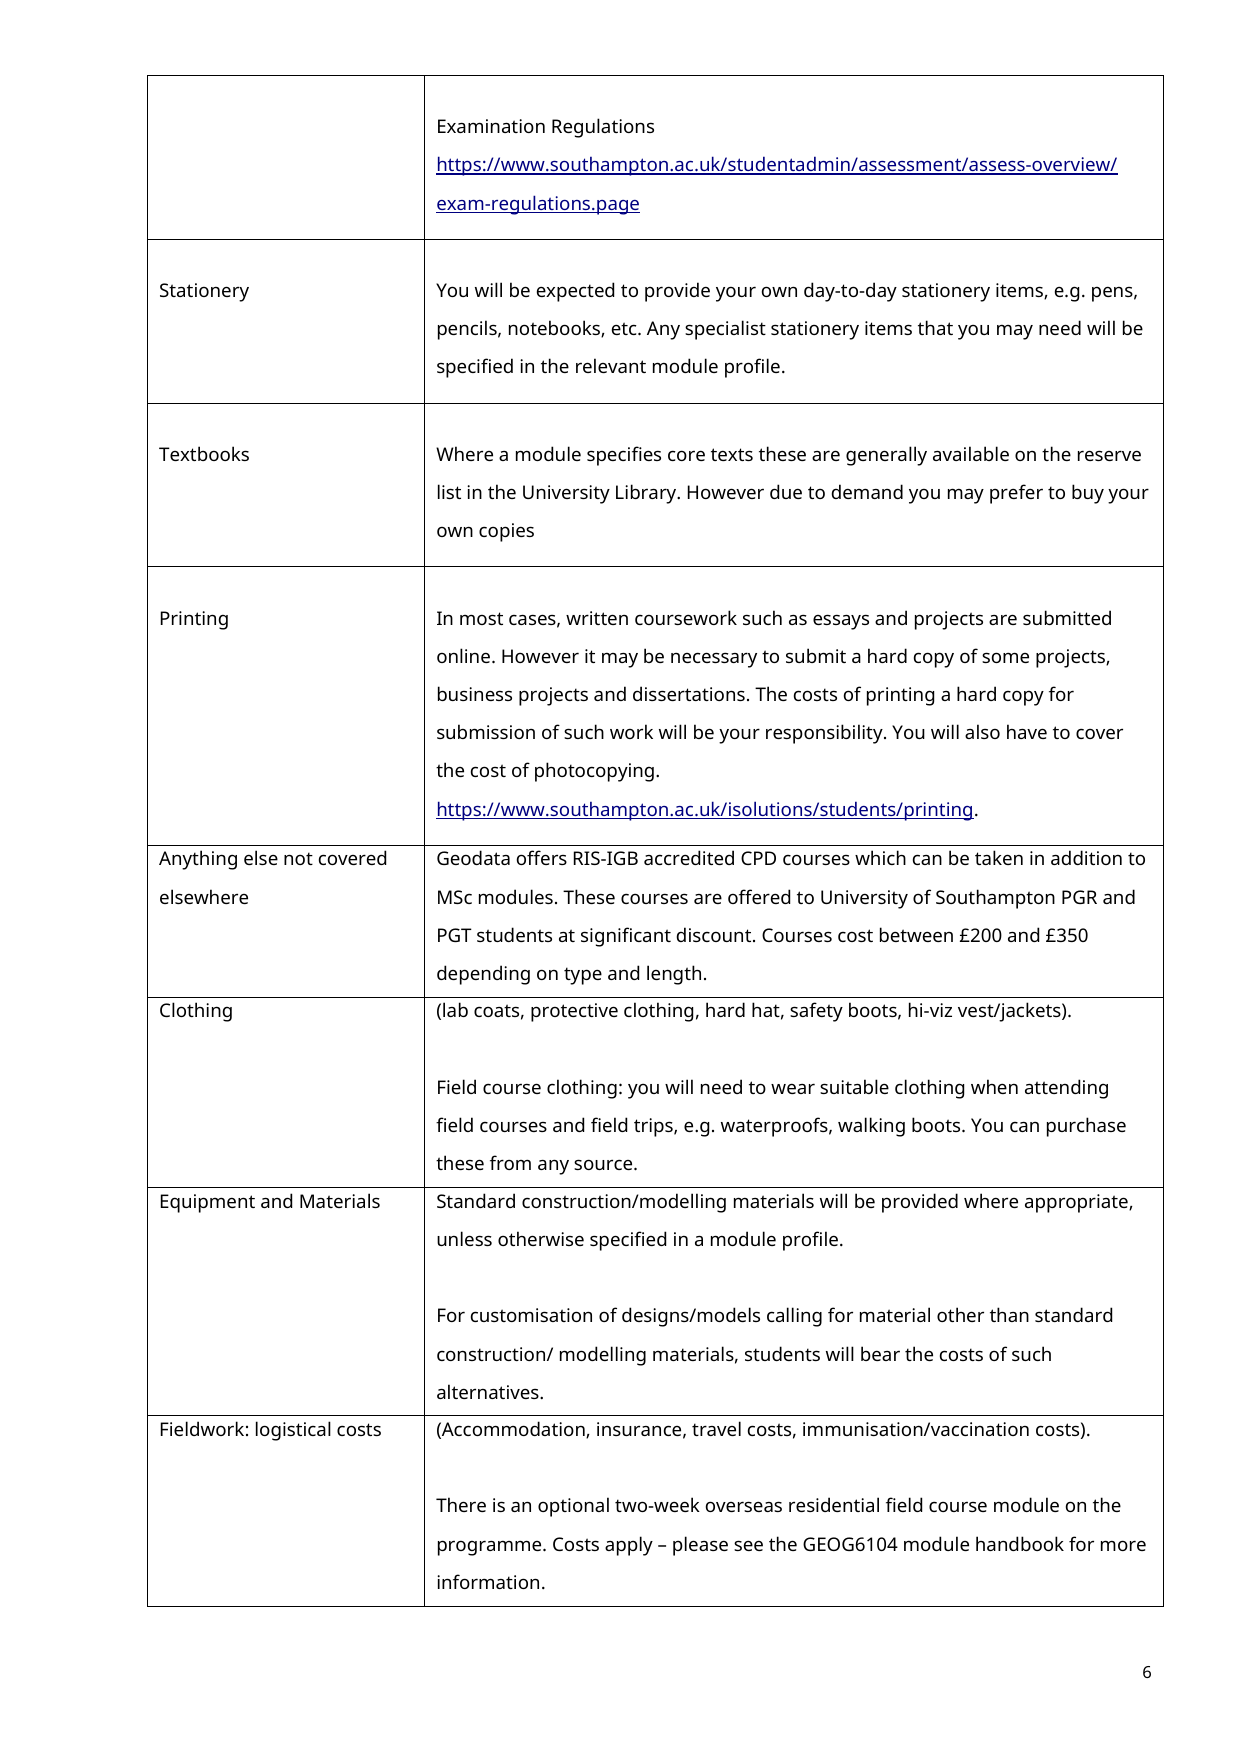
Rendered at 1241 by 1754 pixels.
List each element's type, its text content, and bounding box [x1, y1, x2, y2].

table_cell [148, 76, 424, 239]
table_cell You will be expected to provide your own day-to-day stationery items, e.g. pens, pencils, notebooks, etc. Any specialist stationery items that you may need will be specified in the relevant module profile. [425, 240, 1163, 402]
table_cell Stationery [148, 240, 424, 402]
table_cell Textbooks [148, 404, 424, 566]
table_cell Where a module specifies core texts these are generally available on the reserve list in the University Library. However due to demand you may prefer to buy your own copies [425, 404, 1163, 566]
table_cell (lab coats, protective clothing, hard hat, safety boots, hi-viz vest/jackets). Field course clothing: you will need to wear suitable clothing when attending field courses and field trips, e.g. waterproofs, walking boots. You can purchase these from any source. [425, 998, 1163, 1187]
table_cell (Accommodation, insurance, travel costs, immunisation/vaccination costs). There is an optional two-week overseas residential field course module on the programme. Costs apply – please see the GEOG6104 module handbook for more information. [425, 1416, 1163, 1606]
table_cell Printing [148, 567, 424, 845]
table_cell Clothing [148, 998, 424, 1187]
table_cell Anything else not covered elsewhere [148, 846, 424, 997]
table_cell Equipment and Materials [148, 1188, 424, 1415]
table_cell Standard construction/modelling materials will be provided where appropriate, unless otherwise specified in a module profile. For customisation of designs/models calling for material other than standard construction/ modelling materials, students will bear the costs of such alternatives. [425, 1188, 1163, 1415]
table_cell In most cases, written coursework such as essays and projects are submitted online. However it may be necessary to submit a hard copy of some projects, business projects and dissertations. The costs of printing a hard copy for submission of such work will be your responsibility. You will also have to cover the cost of photocopying. https://www.southampton.ac.uk/isolutions/students/printing. [425, 567, 1163, 845]
table_cell Examination Regulations https://www.southampton.ac.uk/studentadmin/assessment/assess-overview/exam-regulations.page [425, 76, 1163, 239]
table_cell Fieldwork: logistical costs [148, 1416, 424, 1606]
table_cell Geodata offers RIS-IGB accredited CPD courses which can be taken in addition to MSc modules. These courses are offered to University of Southampton PGR and PGT students at significant discount. Courses cost between £200 and £350 depending on type and length. [425, 846, 1163, 997]
